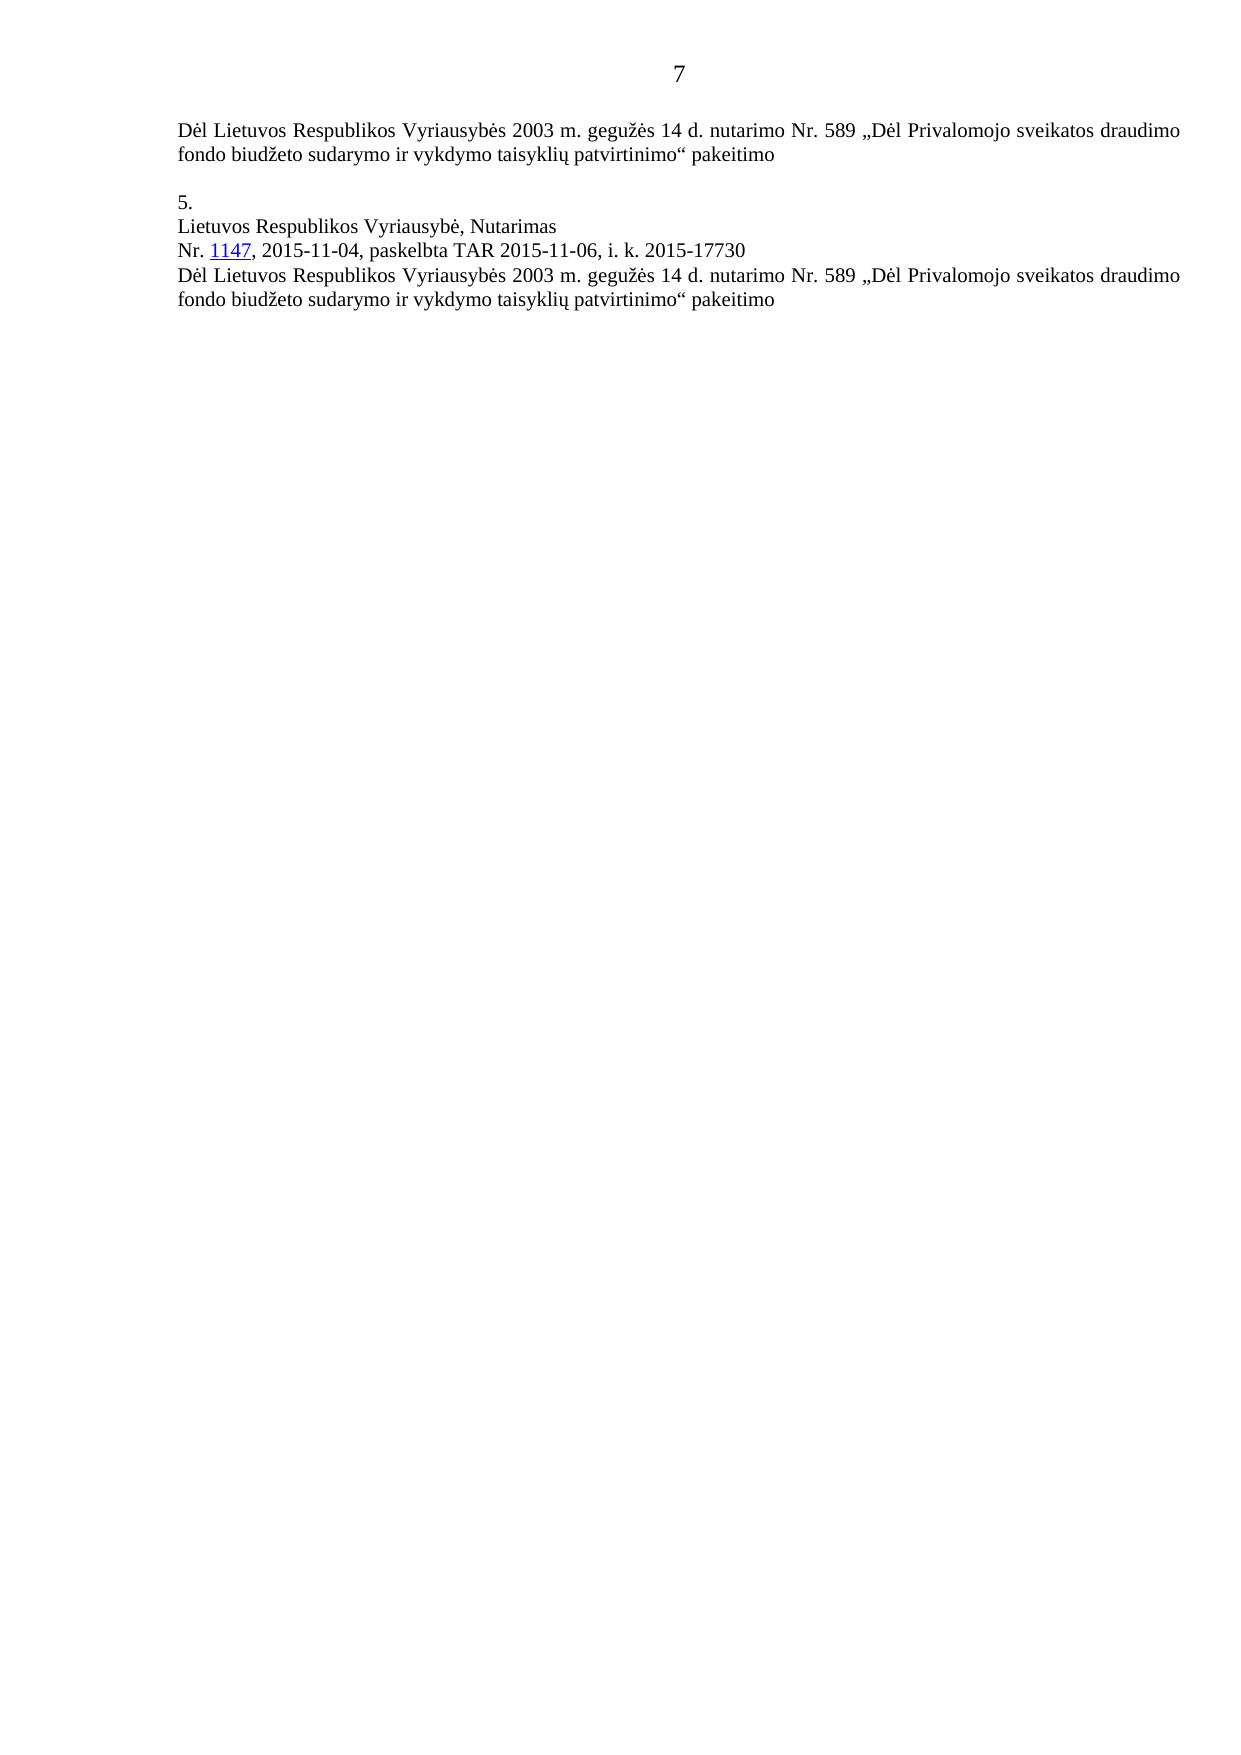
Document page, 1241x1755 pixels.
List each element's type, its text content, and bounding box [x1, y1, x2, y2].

text Lietuvos Respublikos Vyriausybė, Nutarimas [177, 214, 1181, 238]
text Dėl Lietuvos Respublikos Vyriausybės 2003 m. gegužės 14 d. nutarimo Nr. 589 „Dėl Privalomojo sveikatos draudimo fondo biudžeto sudarymo ir vykdymo taisyklių patvirtinimo“ pakeitimo [177, 262, 1181, 311]
text Dėl Lietuvos Respublikos Vyriausybės 2003 m. gegužės 14 d. nutarimo Nr. 589 „Dėl Privalomojo sveikatos draudimo fondo biudžeto sudarymo ir vykdymo taisyklių patvirtinimo“ pakeitimo [177, 118, 1181, 166]
text Nr. 1147, 2015-11-04, paskelbta TAR 2015-11-06, i. k. 2015-17730 [177, 238, 1181, 262]
text 5. [177, 190, 1181, 214]
